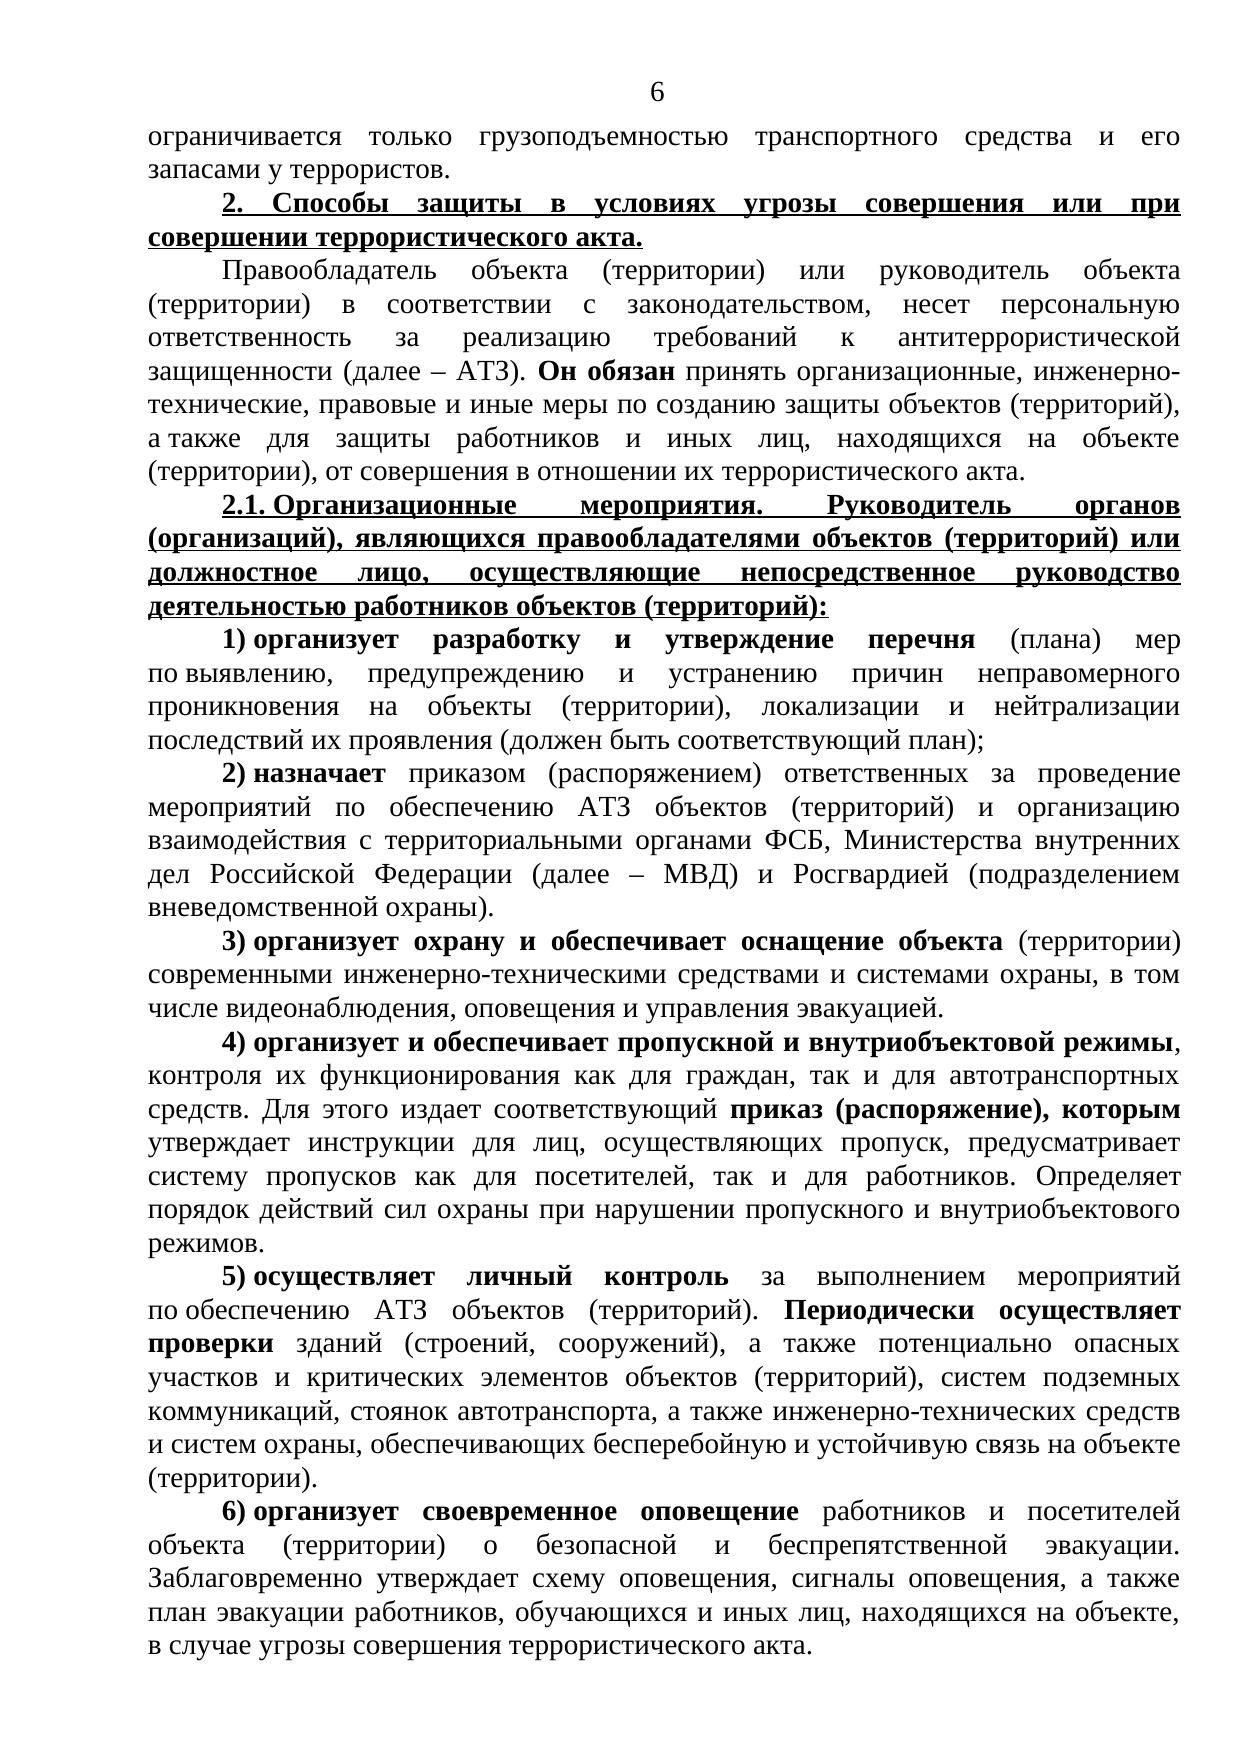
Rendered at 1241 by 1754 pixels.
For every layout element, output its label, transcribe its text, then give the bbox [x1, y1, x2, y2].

text ограничивается только грузоподъемностью транспортного средства и его запасами у террористов. [148, 118, 1181, 185]
text Правообладатель объекта (территории) или руководитель объекта (территории) в соответствии с законодательством, несет персональную ответственность за реализацию требований к антитеррористической защищенности (далее – АТЗ). Он обязан принять организационные, инженерно-технические, правовые и иные меры по созданию защиты объектов (территорий), а также для защиты работников и иных лиц, находящихся на объекте (территории), от совершения в отношении их террористического акта. [148, 252, 1181, 487]
text 5) осуществляет личный контроль за выполнением мероприятий по обеспечению АТЗ объектов (территорий). Периодически осуществляет проверки зданий (строений, сооружений), а также потенциально опасных участков и критических элементов объектов (территорий), систем подземных коммуникаций, стоянок автотранспорта, а также инженерно-технических средств и систем охраны, обеспечивающих бесперебойную и устойчивую связь на объекте (территории). [148, 1258, 1181, 1493]
text 3) организует охрану и обеспечивает оснащение объекта (территории) современными инженерно-техническими средствами и системами охраны, в том числе видеонаблюдения, оповещения и управления эвакуацией. [148, 923, 1181, 1024]
text 2. Способы защиты в условиях угрозы совершения или при совершении террористического акта. [148, 185, 1181, 252]
text 2.1. Организационные мероприятия. Руководитель органов (организаций), являющихся правообладателями объектов (территорий) или [148, 487, 1181, 550]
text деятельностью работников объектов (территорий): [148, 585, 1181, 621]
text 4) организует и обеспечивает пропускной и внутриобъектовой режимы, контроля их функционирования как для граждан, так и для автотранспортных средств. Для этого издает соответствующий приказ (распоряжение), которым утверждает инструкции для лиц, осуществляющих пропуск, предусматривает систему пропусков как для посетителей, так и для работников. Определяет порядок действий сил охраны при нарушении пропускного и внутриобъектового режимов. [148, 1024, 1181, 1258]
text 1) организует разработку и утверждение перечня (плана) мер по выявлению, предупреждению и устранению причин неправомерного проникновения на объекты (территории), локализации и нейтрализации последствий их проявления (должен быть соответствующий план); [148, 621, 1181, 755]
text 2) назначает приказом (распоряжением) ответственных за проведение мероприятий по обеспечению АТЗ объектов (территорий) и организацию взаимодействия с территориальными органами ФСБ, Министерства внутренних дел Российской Федерации (далее – МВД) и Росгвардией (подразделением вневедомственной охраны). [148, 755, 1181, 923]
text 6) организует своевременное оповещение работников и посетителей объекта (территории) о безопасной и беспрепятственной эвакуации. Заблаговременно утверждает схему оповещения, сигналы оповещения, а также план эвакуации работников, обучающихся и иных лиц, находящихся на объекте, в случае угрозы совершения террористического акта. [148, 1493, 1181, 1661]
text должностное лицо, осуществляющие непосредственное руководство [148, 551, 1181, 583]
